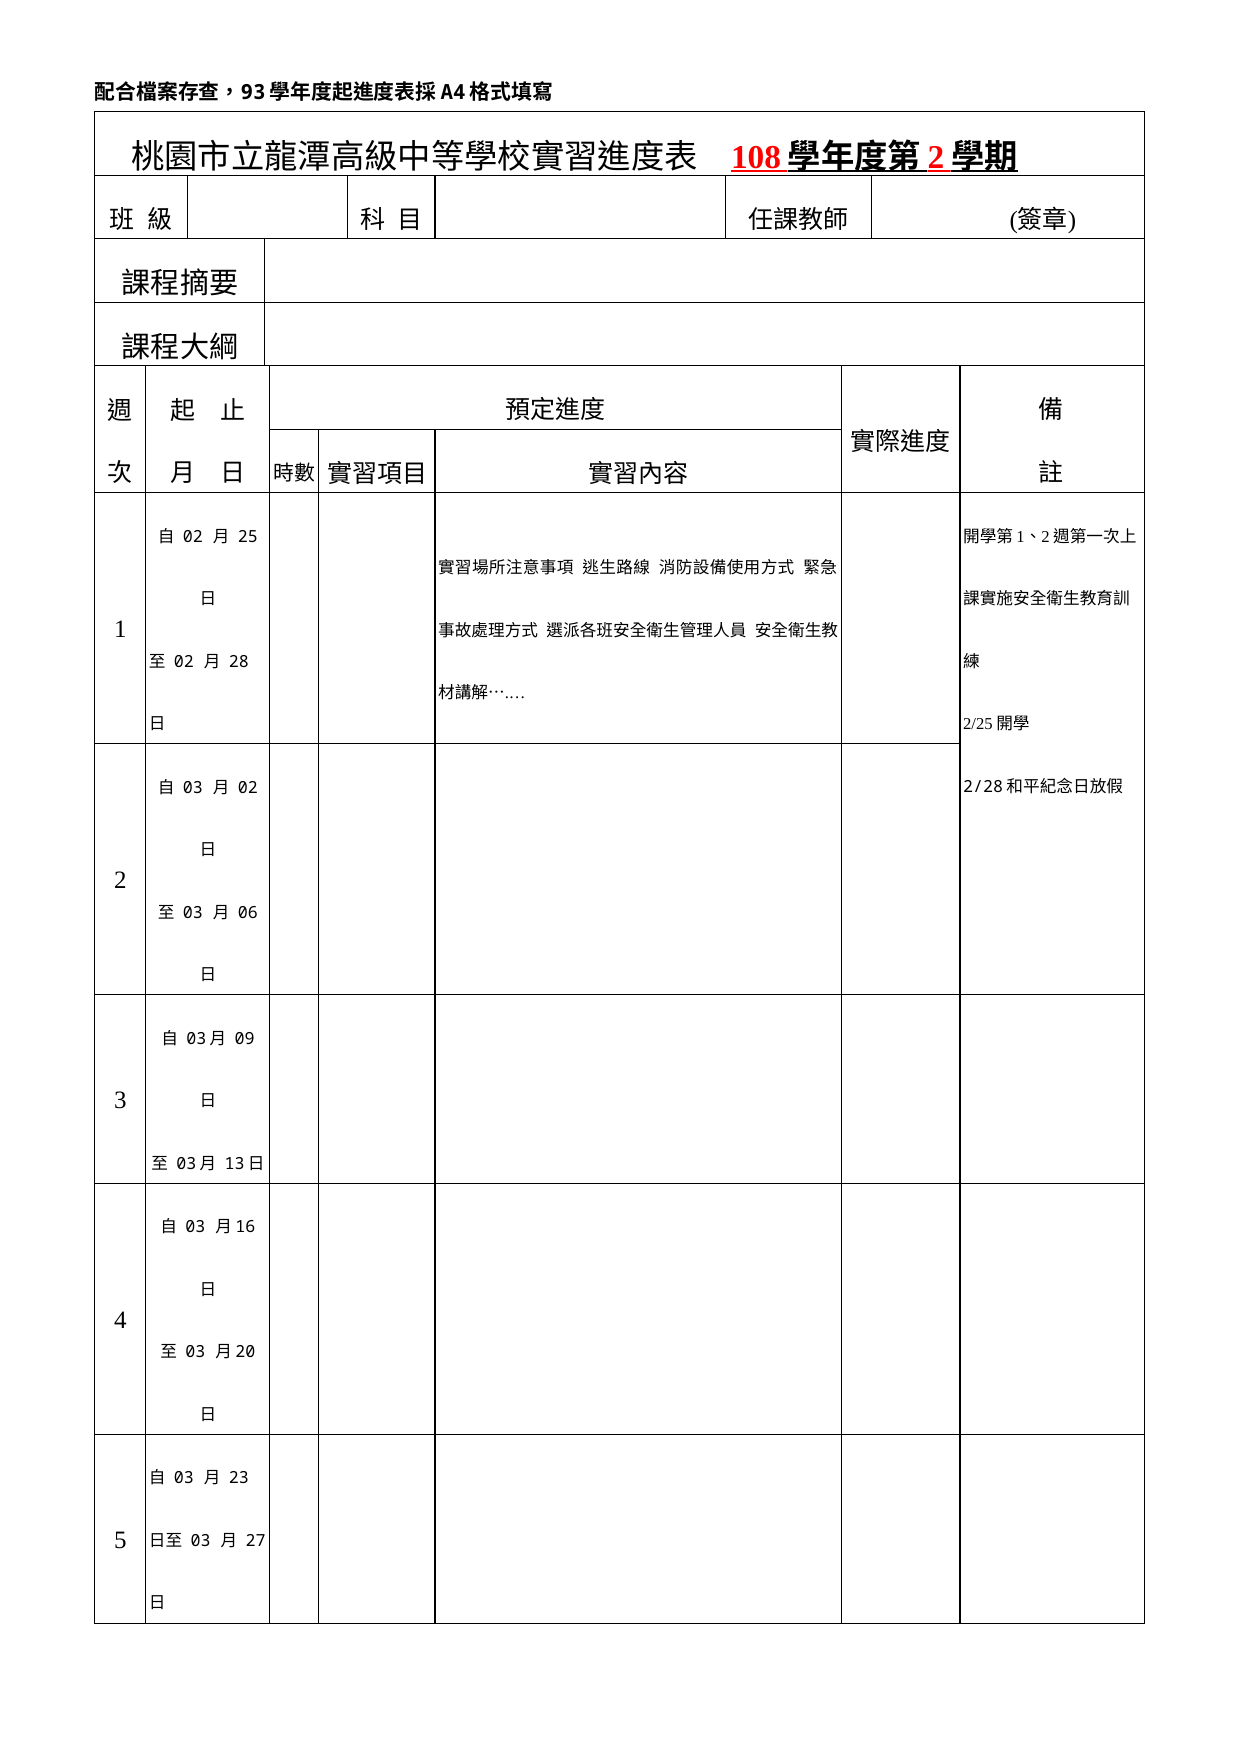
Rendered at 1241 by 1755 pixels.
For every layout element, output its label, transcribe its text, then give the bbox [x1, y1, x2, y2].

table_cell [319, 1435, 434, 1622]
table_cell [436, 1435, 841, 1622]
table_cell 自 03 月 23日至 03 月 27日 [146, 1435, 269, 1622]
table_cell 3 [95, 995, 145, 1183]
table_cell 自 03月 09 日 至 03月 13日 [146, 995, 269, 1183]
table_cell [842, 995, 959, 1183]
table_cell [270, 1184, 318, 1434]
table_cell [270, 995, 318, 1183]
table_cell 自 03 月16 日 至 03 月20 日 [146, 1184, 269, 1434]
table_cell 實習內容 [436, 430, 841, 492]
table_cell 任課教師 [726, 176, 871, 238]
table_cell [319, 744, 434, 994]
table_cell 自 02 月 25日 至 02 月 28日 [146, 493, 269, 743]
table_cell 備註 [961, 366, 1144, 492]
table_cell [842, 1435, 959, 1622]
table_cell [436, 176, 725, 238]
table_cell [270, 493, 318, 743]
table_cell 4 [95, 1184, 145, 1434]
table_cell [265, 239, 1144, 302]
table_cell [319, 493, 434, 743]
table_cell 時數 [270, 430, 318, 492]
table_cell 實際進度 [842, 366, 959, 492]
table_cell 5 [95, 1435, 145, 1622]
table_cell 起 止 月 日 [146, 366, 269, 492]
table_cell [270, 1435, 318, 1622]
table_cell (簽章) [872, 176, 1144, 238]
table_cell [842, 1184, 959, 1434]
table_cell 週次 [95, 366, 145, 492]
table_cell [961, 995, 1144, 1183]
table_cell 課程大綱 [95, 303, 264, 365]
table_cell [436, 995, 841, 1183]
table_cell [270, 744, 318, 994]
table_cell 2 [95, 744, 145, 994]
table_cell 科 目 [348, 176, 434, 238]
table_cell [436, 744, 841, 994]
table_cell [842, 493, 959, 743]
table_cell 1 [95, 493, 145, 743]
table_cell 班 級 [95, 176, 187, 238]
table_cell 自 03 月 02日 至 03 月 06日 [146, 744, 269, 994]
table_cell 實習項目 [319, 430, 434, 492]
table_cell [188, 176, 347, 238]
table_cell 開學第1、2週第一次上課實施安全衛生教育訓練 2/25開學 2/28和平紀念日放假 [961, 493, 1144, 994]
table_cell [319, 1184, 434, 1434]
table_header 桃園市立龍潭高級中等學校實習進度表 108學年度第2學期 [95, 112, 1144, 174]
table_cell 實習場所注意事項 逃生路線 消防設備使用方式 緊急事故處理方式 選派各班安全衛生管理人員 安全衛生教材講解….… [436, 493, 841, 743]
table_cell 預定進度 [270, 366, 841, 429]
table_cell 課程摘要 [95, 239, 264, 302]
table_cell [265, 303, 1144, 365]
table_cell [961, 1184, 1144, 1434]
table_cell [436, 1184, 841, 1434]
table_cell [842, 744, 959, 994]
table_cell [319, 995, 434, 1183]
table_cell [961, 1435, 1144, 1622]
